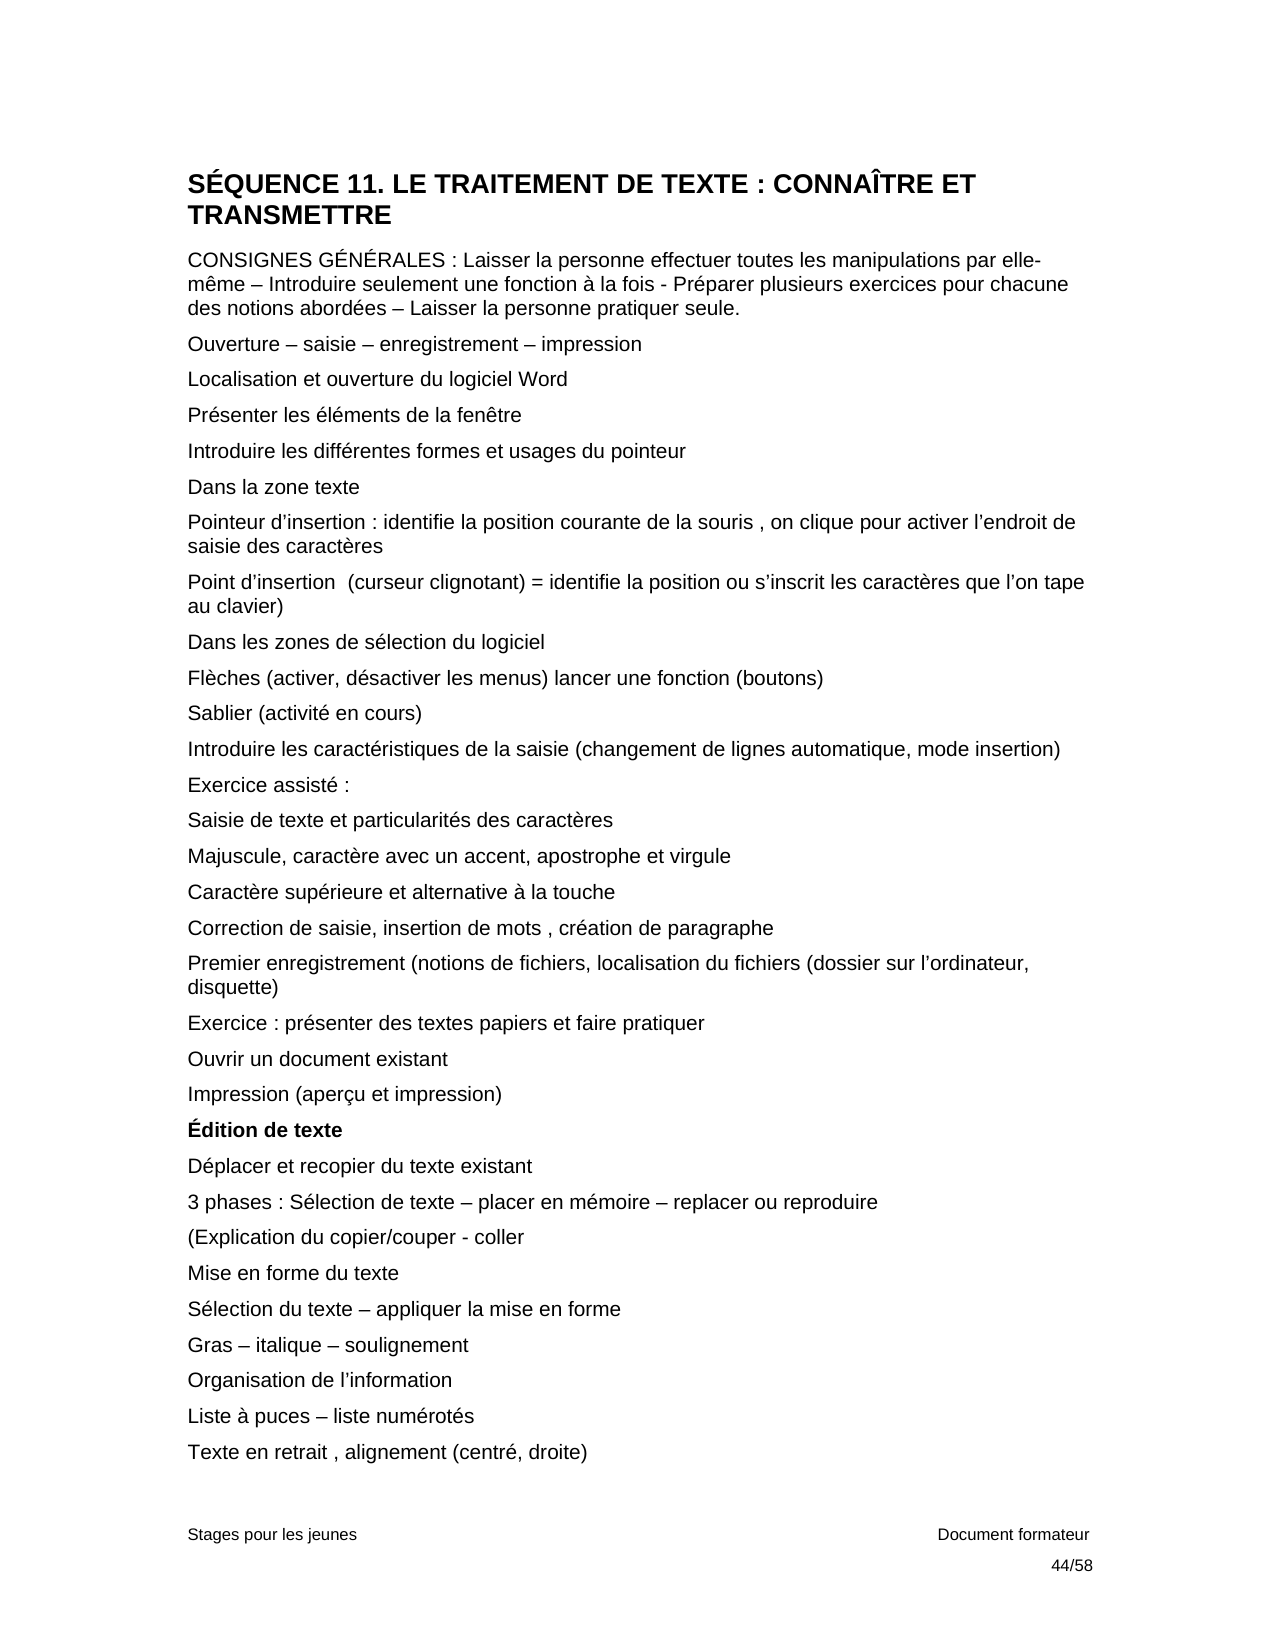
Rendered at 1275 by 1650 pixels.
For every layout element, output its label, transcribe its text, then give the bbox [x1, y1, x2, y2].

text Ouvrir un document existant [187, 1047, 1093, 1071]
text Dans les zones de sélection du logiciel [187, 629, 1093, 653]
text Liste à puces – liste numérotés [187, 1404, 1093, 1428]
subtitle Séquence 11. Le traitement de texte : connaître et transmettre [187, 168, 1093, 230]
text Exercice assisté : [187, 772, 1093, 796]
text (Explication du copier/couper - coller [187, 1225, 1093, 1249]
text Pointeur d’insertion : identifie la position courante de la souris , on clique pour activer l’endroit de saisie des caractères [187, 510, 1093, 558]
text Ouverture – saisie – enregistrement – impression [187, 332, 1093, 356]
text Édition de texte [187, 1118, 1093, 1142]
text Gras – italique – soulignement [187, 1332, 1093, 1356]
text Déplacer et recopier du texte existant [187, 1154, 1093, 1178]
text Introduire les différentes formes et usages du pointeur [187, 439, 1093, 463]
text Sélection du texte – appliquer la mise en forme [187, 1297, 1093, 1321]
text Organisation de l’information [187, 1368, 1093, 1392]
text Premier enregistrement (notions de fichiers, localisation du fichiers (dossier sur l’ordinateur, disquette) [187, 951, 1093, 999]
text Caractère supérieure et alternative à la touche [187, 880, 1093, 904]
text Localisation et ouverture du logiciel Word [187, 367, 1093, 391]
text Dans la zone texte [187, 474, 1093, 498]
text Introduire les caractéristiques de la saisie (changement de lignes automatique, mode insertion) [187, 737, 1093, 761]
text Correction de saisie, insertion de mots , création de paragraphe [187, 915, 1093, 939]
text Présenter les éléments de la fenêtre [187, 403, 1093, 427]
text Saisie de texte et particularités des caractères [187, 808, 1093, 832]
text 3 phases : Sélection de texte – placer en mémoire – replacer ou reproduire [187, 1189, 1093, 1213]
text Mise en forme du texte [187, 1261, 1093, 1285]
text Sablier (activité en cours) [187, 701, 1093, 725]
text Point d’insertion (curseur clignotant) = identifie la position ou s’inscrit les caractères que l’on tape au clavier) [187, 570, 1093, 618]
text CONSIGNES GÉNÉRALES : Laisser la personne effectuer toutes les manipulations par elle-même – Introduire seulement une fonction à la fois - Préparer plusieurs exercices pour chacune des notions abordées – Laisser la personne pratiquer seule. [187, 248, 1093, 320]
text Impression (aperçu et impression) [187, 1082, 1093, 1106]
text Majuscule, caractère avec un accent, apostrophe et virgule [187, 844, 1093, 868]
text Exercice : présenter des textes papiers et faire pratiquer [187, 1011, 1093, 1035]
text Texte en retrait , alignement (centré, droite) [187, 1439, 1093, 1463]
text Flèches (activer, désactiver les menus) lancer une fonction (boutons) [187, 665, 1093, 689]
